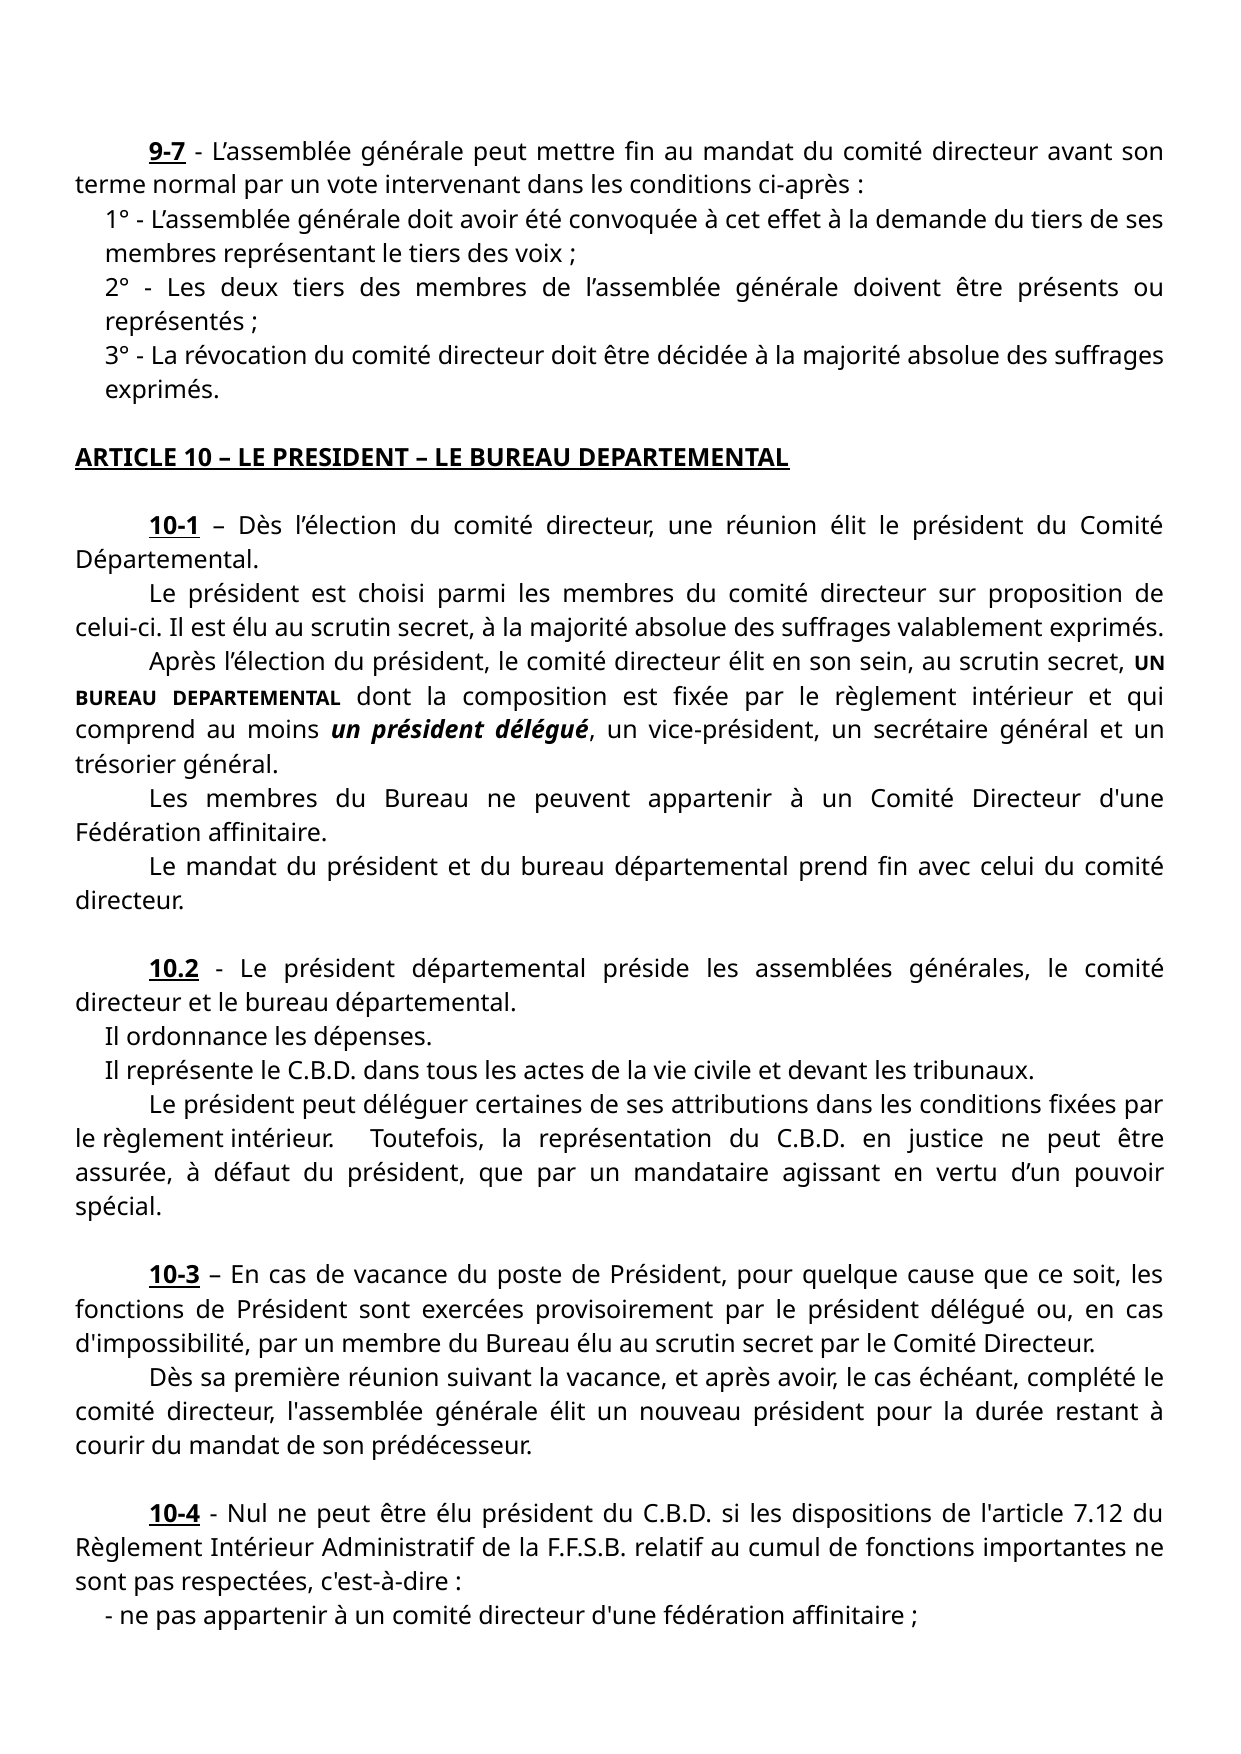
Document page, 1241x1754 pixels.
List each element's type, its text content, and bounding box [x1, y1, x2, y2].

text Après l’élection du président, le comité directeur élit en son sein, au scrutin secret, un bureau departemental dont la composition est fixée par le règlement intérieur et qui comprend au moins un président délégué, un vice‑président, un secrétaire général et un trésorier général. [75, 644, 1165, 780]
text Le président est choisi parmi les membres du comité directeur sur proposition de celui-ci. Il est élu au scrutin secret, à la majorité absolue des suffrages valablement exprimés. [75, 576, 1165, 644]
text Dès sa première réunion suivant la vacance, et après avoir, le cas échéant, complété le comité directeur, l'assemblée générale élit un nouveau président pour la durée restant à courir du mandat de son prédécesseur. [75, 1359, 1165, 1462]
text 10‑1 – Dès l’élection du comité directeur, une réunion élit le président du Comité Départemental. [75, 508, 1165, 576]
text 1° - L’assemblée générale doit avoir été convoquée à cet effet à la demande du tiers de ses membres représentant le tiers des voix ; [104, 201, 1165, 269]
text Les membres du Bureau ne peuvent appartenir à un Comité Directeur d'une Fédération affinitaire. [75, 780, 1165, 848]
text ARTICLE 10 – LE PRESIDENT – LE BUREAU DEPARTEMENTAL [75, 440, 1165, 474]
text Le président peut déléguer certaines de ses attributions dans les conditions fixées par le règlement intérieur. Toutefois, la représentation du C.B.D. en justice ne peut être assurée, à défaut du président, que par un mandataire agissant en vertu d’un pouvoir spécial. [75, 1087, 1165, 1223]
text Le mandat du président et du bureau départemental prend fin avec celui du comité directeur. [75, 848, 1165, 917]
text 9-7 - L’assemblée générale peut mettre fin au mandat du comité directeur avant son terme normal par un vote intervenant dans les conditions ci-après : [75, 133, 1165, 201]
text 3° - La révocation du comité directeur doit être décidée à la majorité absolue des suffrages exprimés. [104, 337, 1165, 406]
text 2° - Les deux tiers des membres de l’assemblée générale doivent être présents ou représentés ; [104, 269, 1165, 337]
text 10‑3 – En cas de vacance du poste de Président, pour quelque cause que ce soit, les fonctions de Président sont exercées provisoirement par le président délégué ou, en cas d'impossibilité, par un membre du Bureau élu au scrutin secret par le Comité Directeur. [75, 1257, 1165, 1359]
text ‑ ne pas appartenir à un comité directeur d'une fédération affinitaire ; [104, 1598, 1165, 1632]
text Il représente le C.B.D. dans tous les actes de la vie civile et devant les tribunaux. [104, 1053, 1165, 1087]
text Il ordonnance les dépenses. [104, 1019, 1165, 1053]
text 10.2 ‑ Le président départemental préside les assemblées générales, le comité directeur et le bureau départemental. [75, 951, 1165, 1019]
text 10‑4 ‑ Nul ne peut être élu président du C.B.D. si les dispositions de l'article 7.12 du Règlement Intérieur Administratif de la F.F.S.B. relatif au cumul de fonctions importantes ne sont pas respectées, c'est‑à‑dire : [75, 1496, 1165, 1598]
